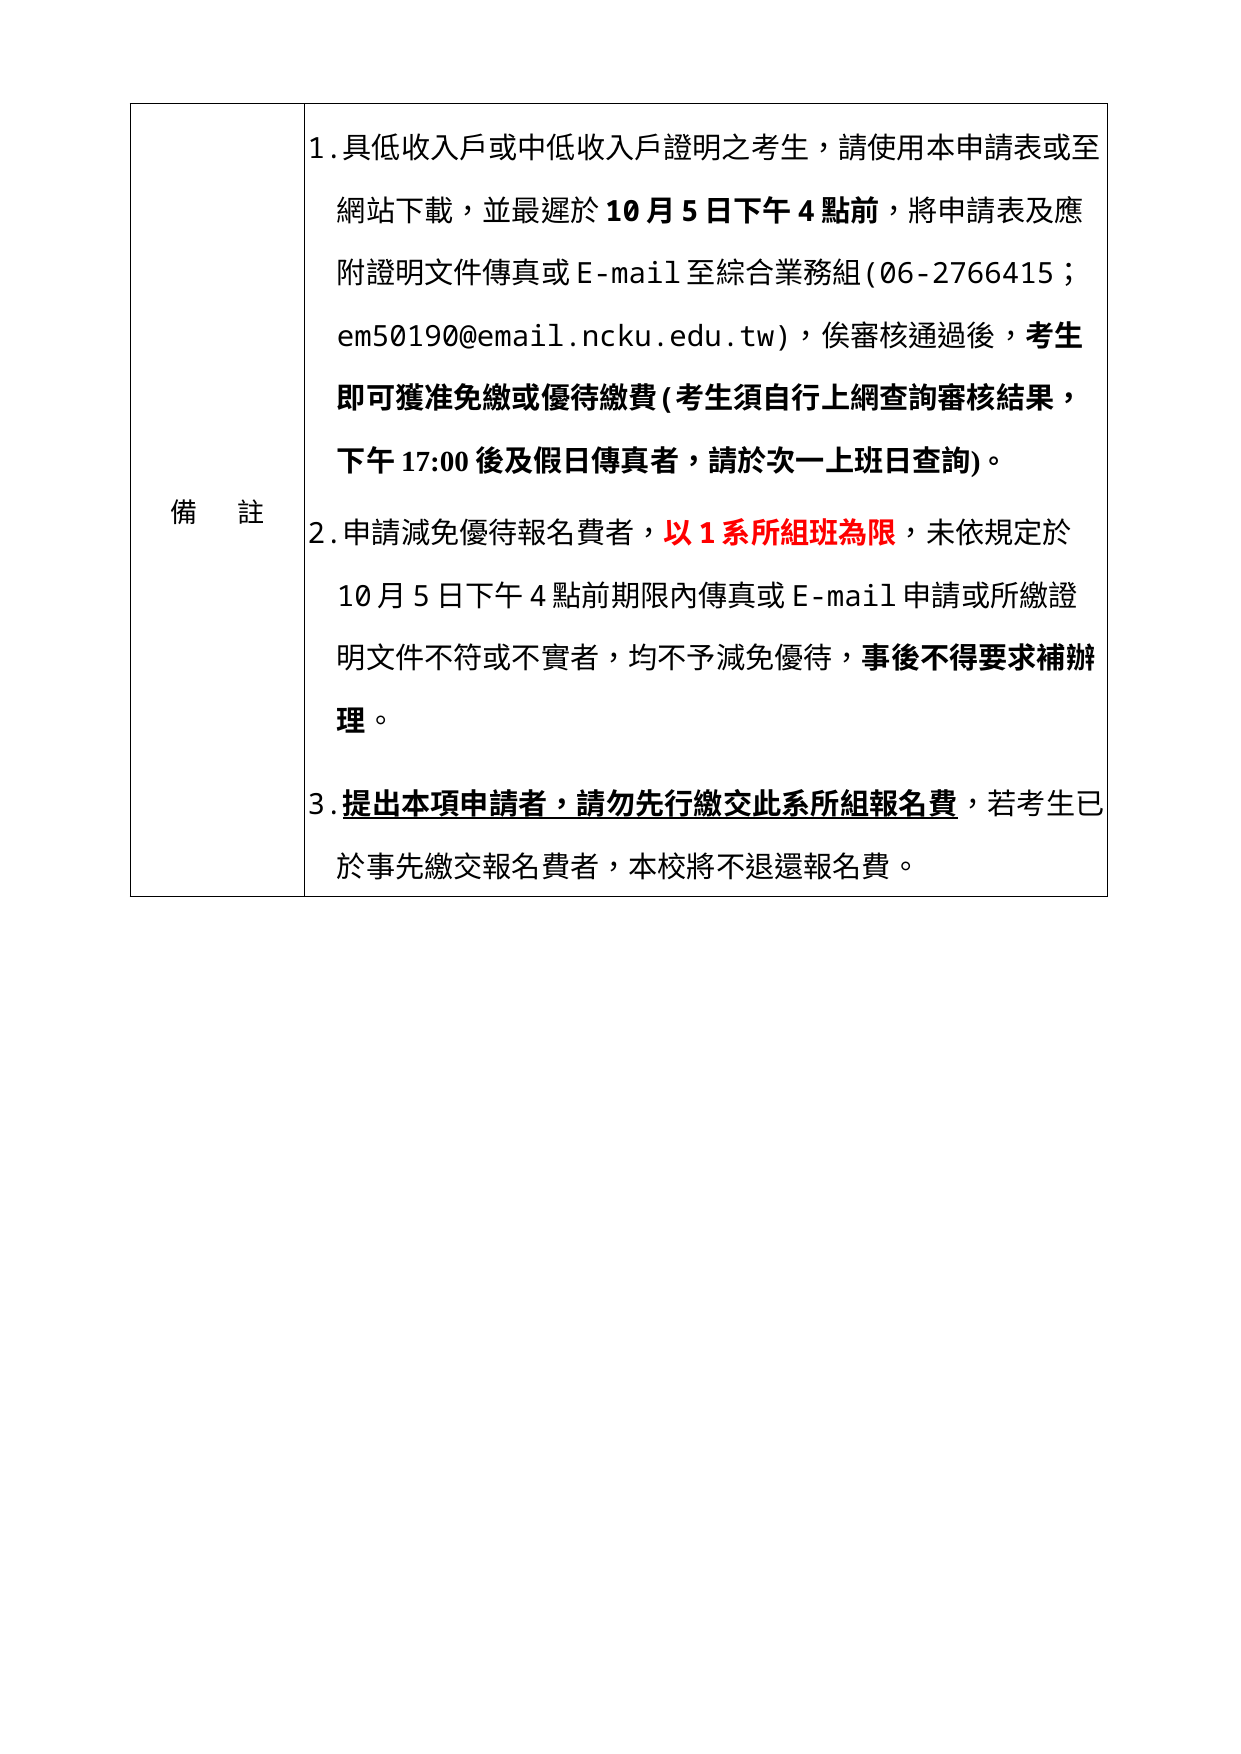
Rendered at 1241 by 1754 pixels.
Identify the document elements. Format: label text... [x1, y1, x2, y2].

table_cell 1.具低收入戶或中低收入戶證明之考生，請使用本申請表或至網站下載，並最遲於10月5日下午4點前，將申請表及應附證明文件傳真或E-mail至綜合業務組(06-2766415；em50190@email.ncku.edu.tw)，俟審核通過後，考生即可獲准免繳或優待繳費(考生須自行上網查詢審核結果，下午17:00後及假日傳真者，請於次一上班日查詢)。 2.申請減免優待報名費者，以1系所組班為限，未依規定於10月5日下午4點前期限內傳真或E-mail申請或所繳證明文件不符或不實者，均不予減免優待，事後不得要求補辦理。 3.提出本項申請者，請勿先行繳交此系所組報名費，若考生已於事先繳交報名費者，本校將不退還報名費。 [305, 104, 1107, 896]
table_cell 備 註 [131, 104, 304, 896]
